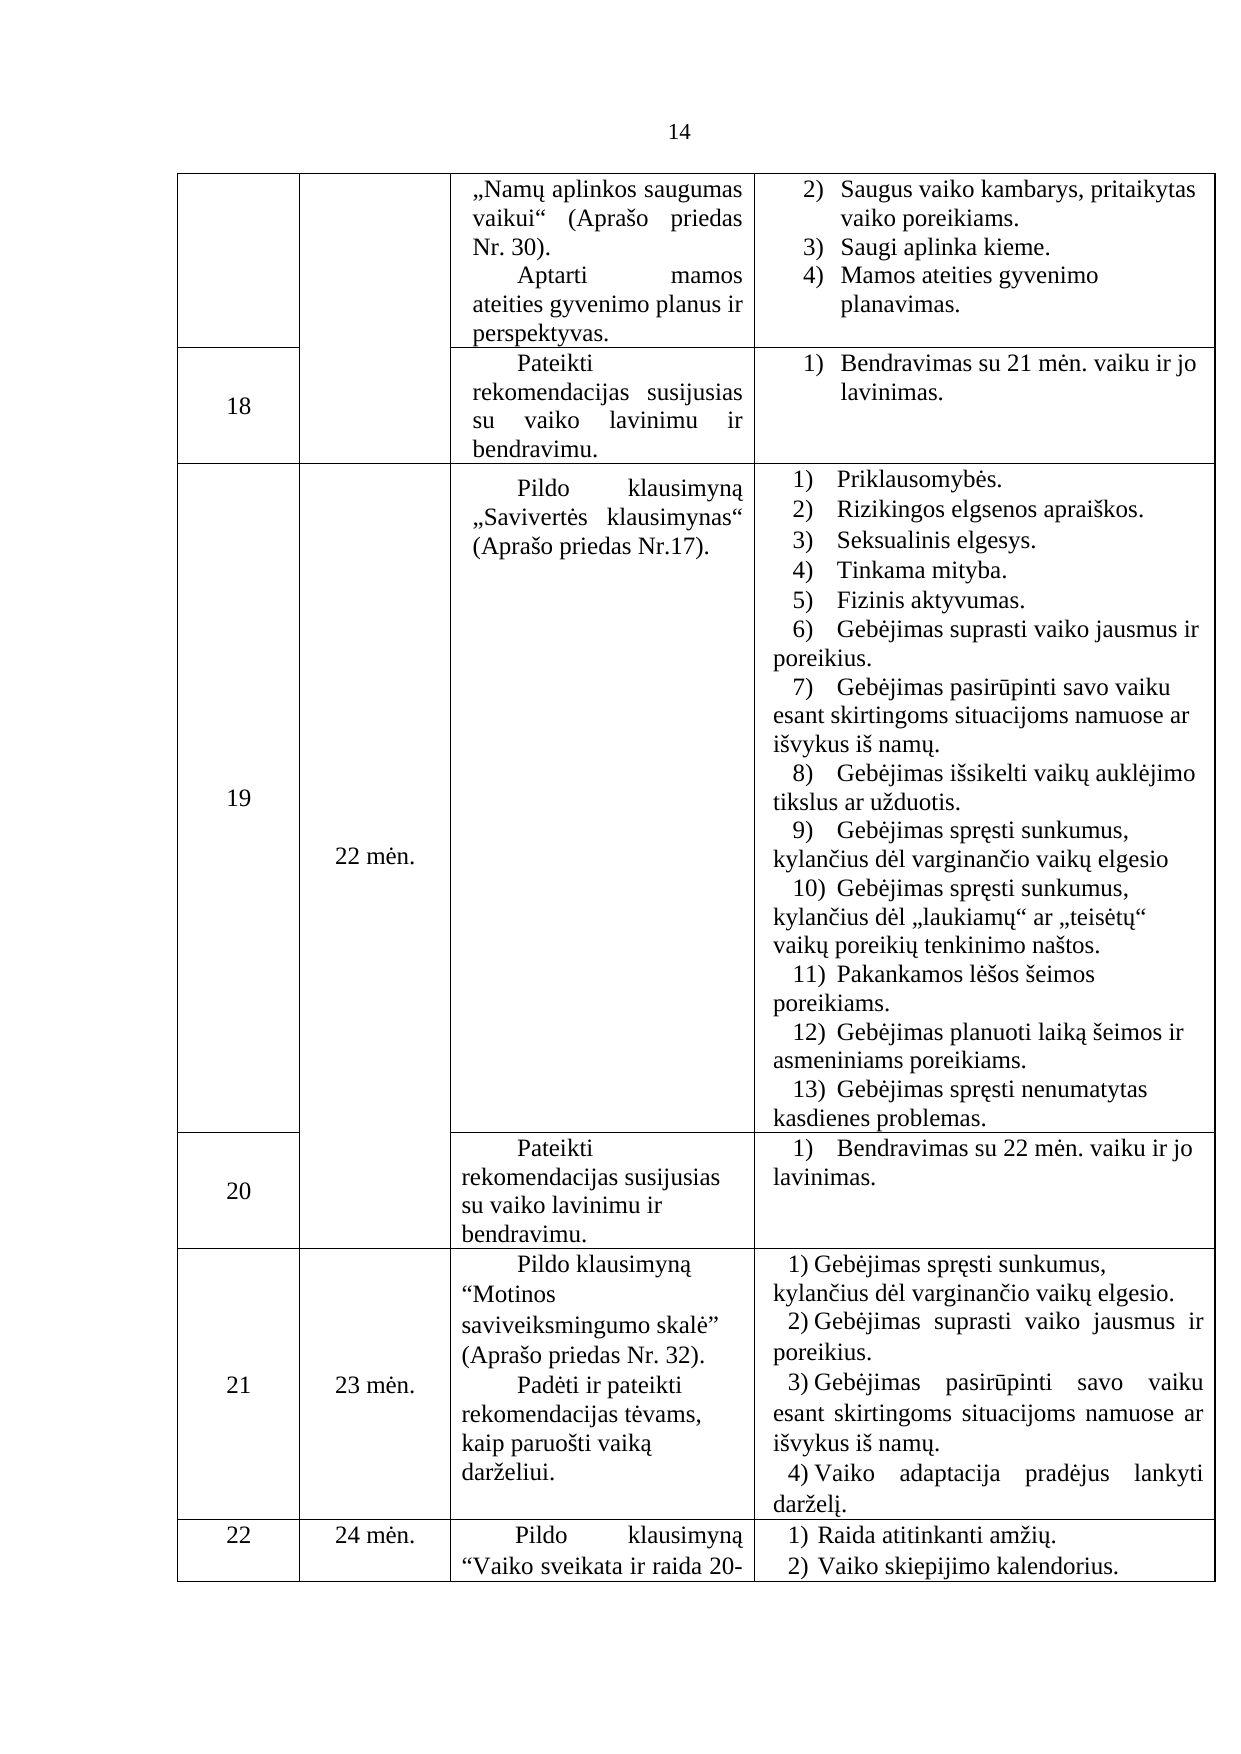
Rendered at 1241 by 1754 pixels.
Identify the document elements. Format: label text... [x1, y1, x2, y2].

table_cell 24 mėn. [300, 1520, 450, 1581]
table_cell  Pateikti rekomendacijas susijusias su vaiko lavinimu ir bendravimu. [451, 348, 754, 463]
table_cell  Pildo klausimyną “Motinos saviveiksmingumo skalė” (Aprašo priedas Nr. 32).  Padėti ir pateikti rekomendacijas tėvams, kaip paruošti vaiką darželiui. [451, 1249, 754, 1519]
table_cell 1) Gebėjimas spręsti sunkumus, kylančius dėl varginančio vaikų elgesio. 2) Gebėjimas suprasti vaiko jausmus ir poreikius. 3) Gebėjimas pasirūpinti savo vaiku esant skirtingoms situacijoms namuose ar išvykus iš namų. 4) Vaiko adaptacija pradėjus lankyti darželį. [755, 1249, 1214, 1519]
table_cell 18 [178, 348, 299, 463]
table_cell 2) Saugus vaiko kambarys, pritaikytas vaiko poreikiams. 3) Saugi aplinka kieme. 4) Mamos ateities gyvenimo planavimas. [755, 174, 1214, 347]
table_cell „Namų aplinkos saugumas vaikui“ (Aprašo priedas Nr. 30).  Aptarti mamos ateities gyvenimo planus ir perspektyvas. [451, 174, 754, 347]
table_cell  Pildo klausimyną “Vaiko sveikata ir raida 20- [451, 1520, 754, 1581]
table_cell 23 mėn. [300, 1249, 450, 1519]
table_cell 20 [178, 1133, 299, 1248]
table_cell 1) Bendravimas su 21 mėn. vaiku ir jo lavinimas. [755, 348, 1214, 463]
table_cell [300, 174, 450, 463]
table_cell 1) Raida atitinkanti amžių. 2) Vaiko skiepijimo kalendorius. [755, 1520, 1214, 1581]
table_cell  Pildo klausimyną „Savivertės klausimynas“ (Aprašo priedas Nr.17). [451, 464, 754, 1132]
table_cell 22 mėn. [300, 464, 450, 1248]
table_cell 1) Priklausomybės. 2) Rizikingos elgsenos apraiškos. 3) Seksualinis elgesys. 4) Tinkama mityba. 5) Fizinis aktyvumas. 6) Gebėjimas suprasti vaiko jausmus ir poreikius. 7) Gebėjimas pasirūpinti savo vaiku esant skirtingoms situacijoms namuose ar išvykus iš namų. 8) Gebėjimas išsikelti vaikų auklėjimo tikslus ar užduotis. 9) Gebėjimas spręsti sunkumus, kylančius dėl varginančio vaikų elgesio 10) Gebėjimas spręsti sunkumus, kylančius dėl „laukiamų“ ar „teisėtų“ vaikų poreikių tenkinimo naštos. 11) Pakankamos lėšos šeimos poreikiams. 12) Gebėjimas planuoti laiką šeimos ir asmeniniams poreikiams. 13) Gebėjimas spręsti nenumatytas kasdienes problemas. [755, 464, 1214, 1132]
table_cell  Pateikti rekomendacijas susijusias su vaiko lavinimu ir bendravimu. [451, 1133, 754, 1248]
table_cell [178, 174, 299, 347]
table_cell 1) Bendravimas su 22 mėn. vaiku ir jo lavinimas. [755, 1133, 1214, 1248]
table_cell 19 [178, 464, 299, 1132]
table_cell 22 [178, 1520, 299, 1581]
table_cell 21 [178, 1249, 299, 1519]
